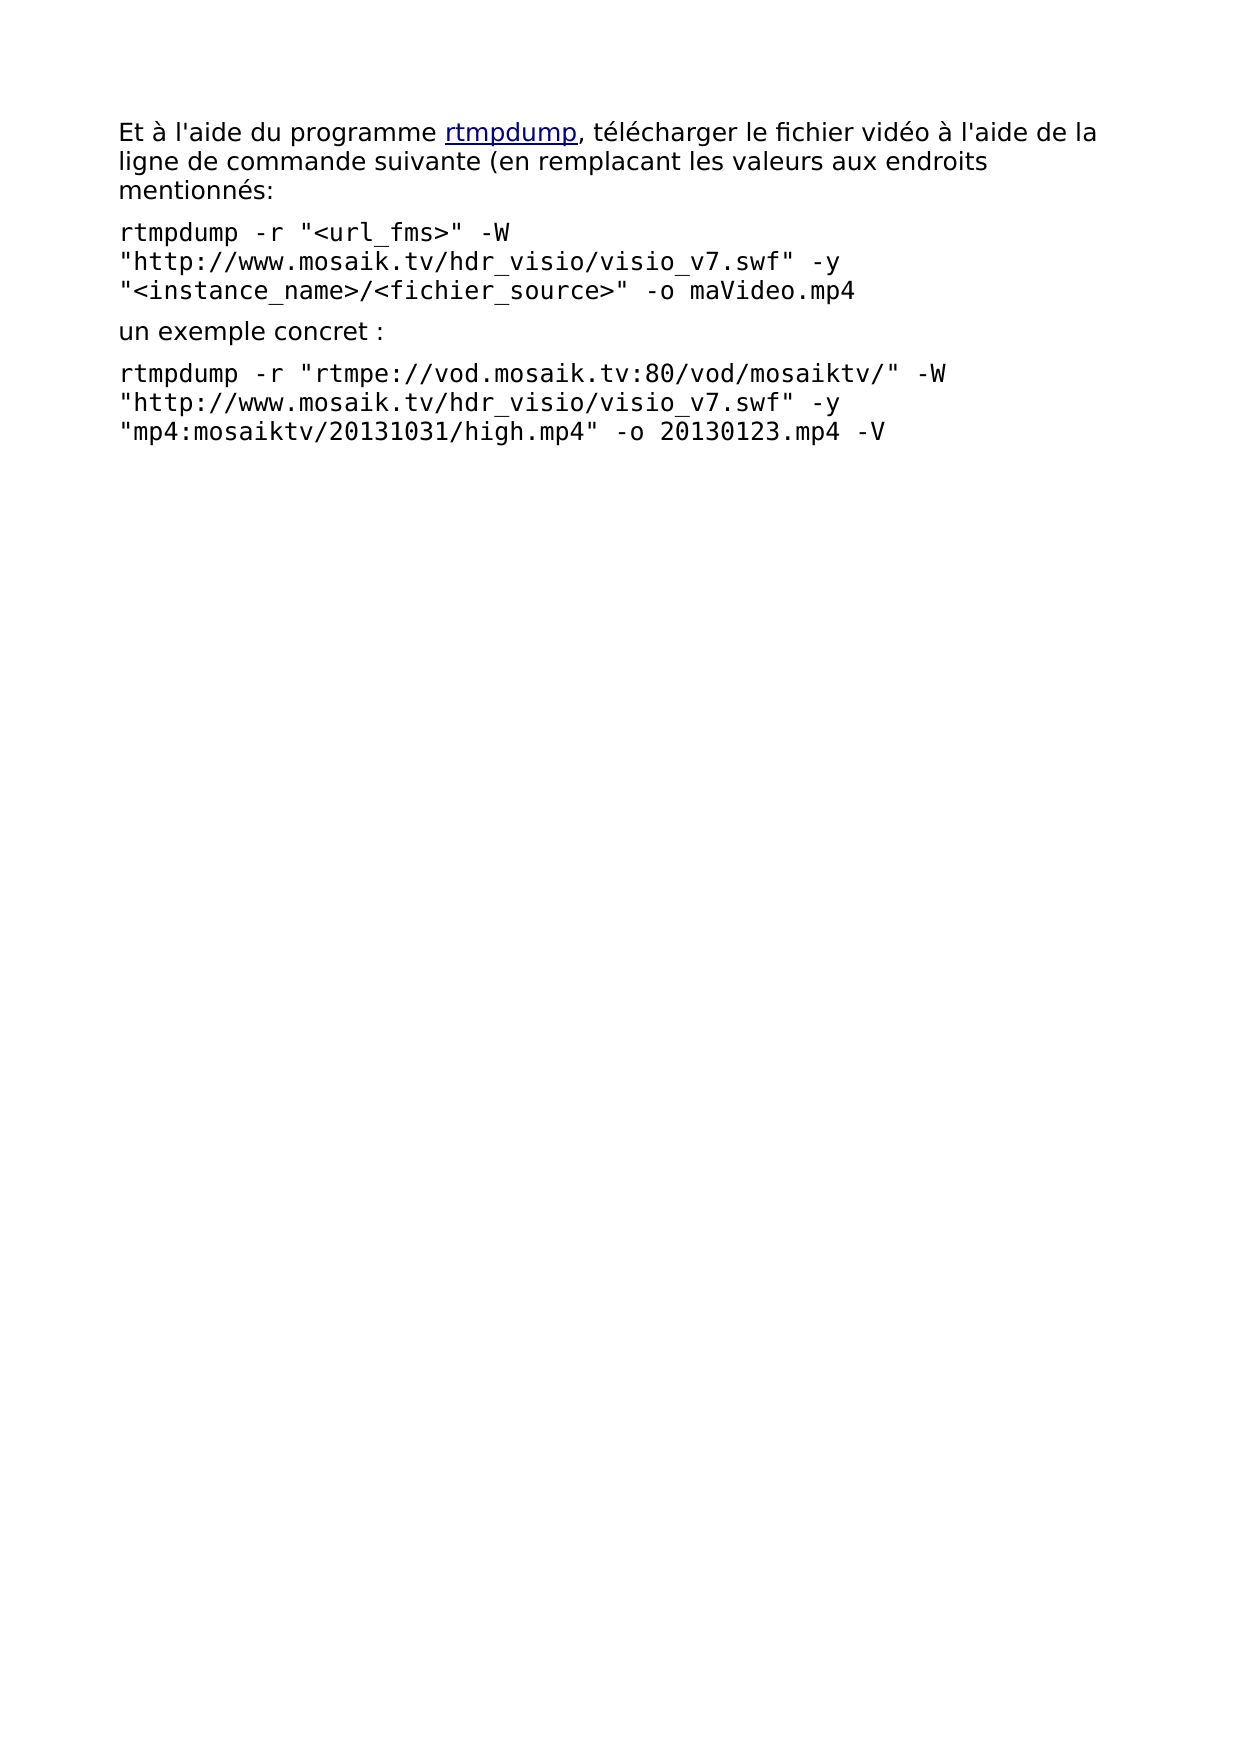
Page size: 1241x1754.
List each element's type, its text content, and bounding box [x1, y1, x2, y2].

text un exemple concret : [118, 317, 1122, 347]
text Et à l'aide du programme rtmpdump, télécharger le fichier vidéo à l'aide de la ligne de commande suivante (en remplacant les valeurs aux endroits mentionnés: [118, 118, 1122, 206]
text rtmpdump -r "<url_fms>" -W "http://www.mosaik.tv/hdr_visio/visio_v7.swf" -y "<instance_name>/<fichier_source>" -o maVideo.mp4 [118, 218, 1122, 306]
text rtmpdump -r "rtmpe://vod.mosaik.tv:80/vod/mosaiktv/" -W "http://www.mosaik.tv/hdr_visio/visio_v7.swf" -y "mp4:mosaiktv/20131031/high.mp4" -o 20130123.mp4 -V [118, 359, 1122, 447]
